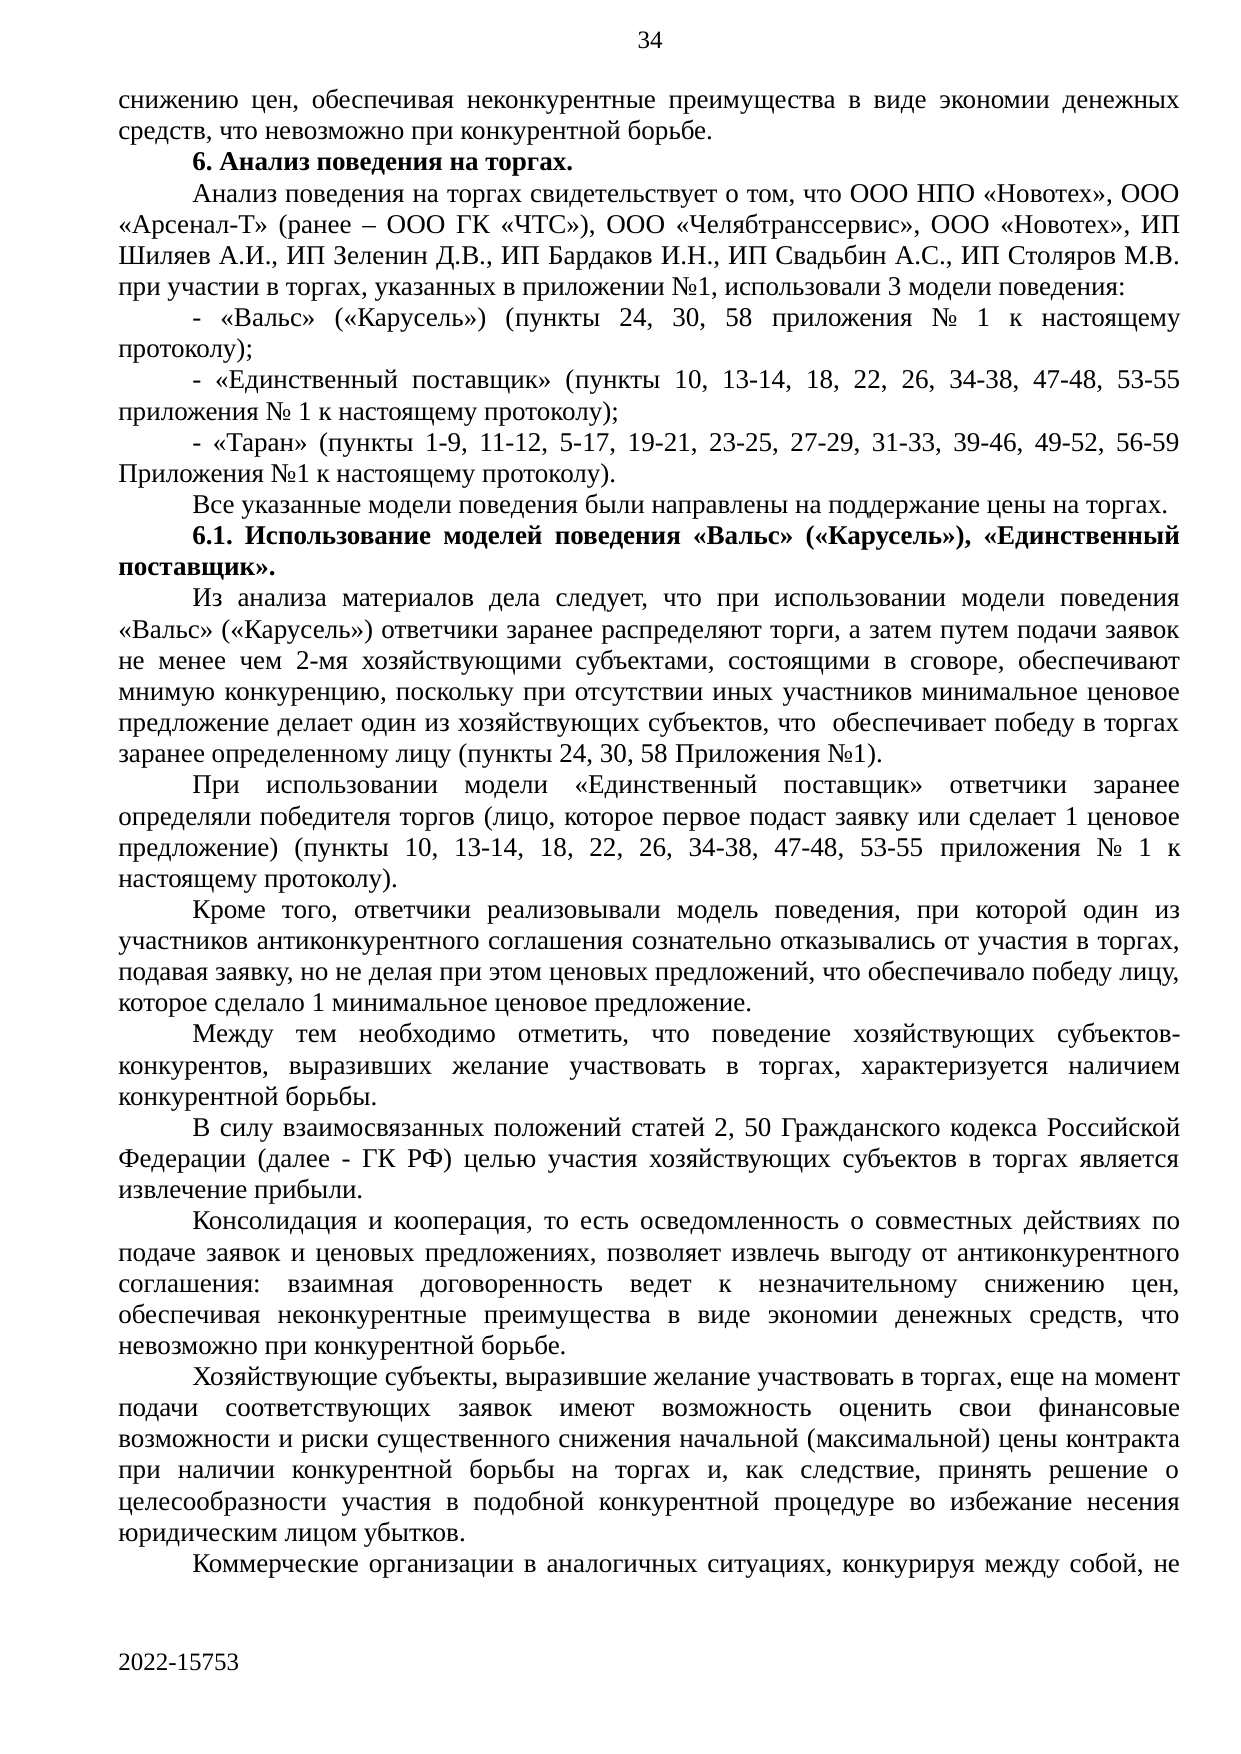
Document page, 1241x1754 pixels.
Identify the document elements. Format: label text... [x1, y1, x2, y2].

text Между тем необходимо отметить, что поведение хозяйствующих субъектов-конкурентов, выразивших желание участвовать в торгах, характеризуется наличием конкурентной борьбы. [118, 1018, 1181, 1111]
text В силу взаимосвязанных положений статей 2, 50 Гражданского кодекса Российской Федерации (далее - ГК РФ) целью участия хозяйствующих субъектов в торгах является извлечение прибыли. [118, 1111, 1181, 1204]
text - «Таран» (пункты 1-9, 11-12, 5-17, 19-21, 23-25, 27-29, 31-33, 39-46, 49-52, 56-59 Приложения №1 к настоящему протоколу). [118, 426, 1181, 488]
text Хозяйствующие субъекты, выразившие желание участвовать в торгах, еще на момент подачи соответствующих заявок имеют возможность оценить свои финансовые возможности и риски существенного снижения начальной (максимальной) цены контракта при наличии конкурентной борьбы на торгах и, как следствие, принять решение о целесообразности участия в подобной конкурентной процедуре во избежание несения юридическим лицом убытков. [118, 1360, 1181, 1547]
text Из анализа материалов дела следует, что при использовании модели поведения «Вальс» («Карусель») ответчики заранее распределяют торги, а затем путем подачи заявок не менее чем 2-мя хозяйствующими субъектами, состоящими в сговоре, обеспечивают мнимую конкуренцию, поскольку при отсутствии иных участников минимальное ценовое предложение делает один из хозяйствующих субъектов, что обеспечивает победу в торгах заранее определенному лицу (пункты 24, 30, 58 Приложения №1). [118, 582, 1181, 768]
text Консолидация и кооперация, то есть осведомленность о совместных действиях по подаче заявок и ценовых предложениях, позволяет извлечь выгоду от антиконкурентного соглашения: взаимная договоренность ведет к незначительному снижению цен, обеспечивая неконкурентные преимущества в виде экономии денежных средств, что невозможно при конкурентной борьбе. [118, 1204, 1181, 1360]
text снижению цен, обеспечивая неконкурентные преимущества в виде экономии денежных средств, что невозможно при конкурентной борьбе. [118, 83, 1181, 146]
text - «Единственный поставщик» (пункты 10, 13-14, 18, 22, 26, 34-38, 47-48, 53-55 приложения № 1 к настоящему протоколу); [118, 363, 1181, 426]
text 6. Анализ поведения на торгах. [118, 146, 1181, 177]
text 6.1. Использование моделей поведения «Вальс» («Карусель»), «Единственный поставщик». [118, 519, 1181, 582]
text При использовании модели «Единственный поставщик» ответчики заранее определяли победителя торгов (лицо, которое первое подаст заявку или сделает 1 ценовое предложение) (пункты 10, 13-14, 18, 22, 26, 34-38, 47-48, 53-55 приложения № 1 к настоящему протоколу). [118, 768, 1181, 893]
text Коммерческие организации в аналогичных ситуациях, конкурируя между собой, не [118, 1547, 1181, 1578]
text - «Вальс» («Карусель») (пункты 24, 30, 58 приложения № 1 к настоящему протоколу); [118, 301, 1181, 363]
text Кроме того, ответчики реализовывали модель поведения, при которой один из участников антиконкурентного соглашения сознательно отказывались от участия в торгах, подавая заявку, но не делая при этом ценовых предложений, что обеспечивало победу лицу, которое сделало 1 минимальное ценовое предложение. [118, 893, 1181, 1018]
text Все указанные модели поведения были направлены на поддержание цены на торгах. [118, 488, 1181, 519]
text Анализ поведения на торгах свидетельствует о том, что ООО НПО «Новотех», ООО «Арсенал-Т» (ранее – ООО ГК «ЧТС»), ООО «Челябтранссервис», ООО «Новотех», ИП Шиляев А.И., ИП Зеленин Д.В., ИП Бардаков И.Н., ИП Свадьбин А.С., ИП Столяров М.В. при участии в торгах, указанных в приложении №1, использовали 3 модели поведения: [118, 177, 1181, 301]
